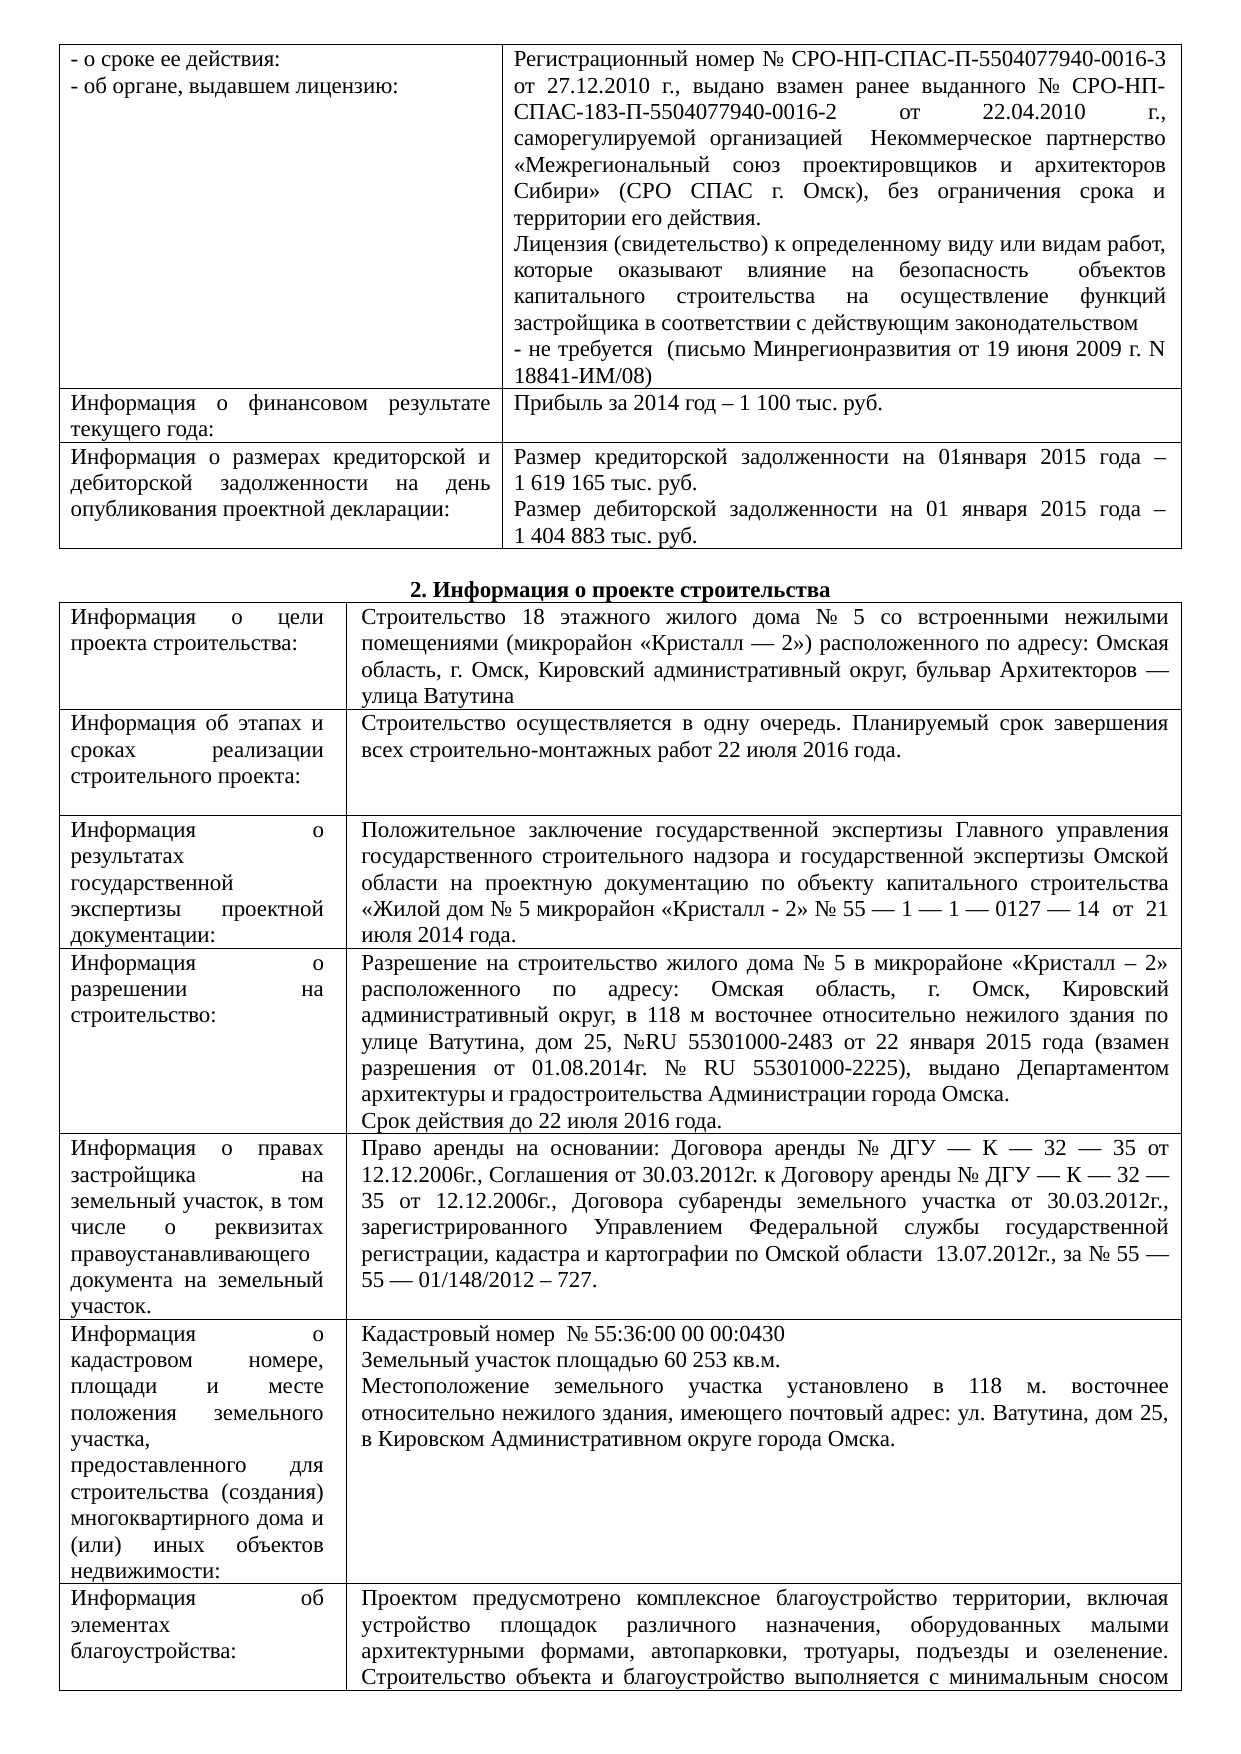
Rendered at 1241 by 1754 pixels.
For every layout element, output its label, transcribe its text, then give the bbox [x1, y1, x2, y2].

text 2. Информация о проекте строительства [59, 576, 1181, 602]
table_cell Размер кредиторской задолженности на 01января 2015 года – 1 619 165 тыс. руб. Размер дебиторской задолженности на 01 января 2015 года – 1 404 883 тыс. руб. [503, 443, 1181, 548]
table_cell Информация о размерах кредиторской и дебиторской задолженности на день опубликования проектной декларации: [60, 443, 502, 548]
table_cell Информация об этапах и cроках реализации строительного проекта: [60, 710, 346, 815]
table_header Строительство 18 этажного жилого дома № 5 со встроенными нежилыми помещениями (микрорайон «Кристалл — 2») расположенного по адресу: Омская область, г. Омск, Кировский административный округ, бульвар Архитекторов — улица Ватутина [347, 603, 1181, 708]
table_cell Информация о кадастровом номере, площади и месте положения земельного участка, предоставленного для строительства (создания) многоквартирного дома и (или) иных объектов недвижимости: [60, 1320, 346, 1583]
table_cell Информация о результатах государственной экспертизы проектной документации: [60, 816, 346, 948]
table_cell - о сроке ее действия: - об органе, выдавшем лицензию: [60, 45, 502, 388]
table_cell Строительство осуществляется в одну очередь. Планируемый срок завершения всех строительно-монтажных работ 22 июля 2016 года. [347, 710, 1181, 815]
table_cell Информация об элементах благоустройства: [60, 1584, 346, 1690]
table_cell Информация о правах застройщика на земельный участок, в том числе о реквизитах правоустанавливающего документа на земельный участок. [60, 1134, 346, 1319]
table_cell [1182, 1583, 1208, 1690]
table_cell [1182, 709, 1208, 815]
table_cell [1182, 1133, 1208, 1319]
table_cell Информация о финансовом результате текущего года: [60, 389, 502, 442]
table_header Информация о цели проекта строительства: [60, 603, 346, 708]
table_cell [1182, 1319, 1208, 1583]
table_cell [1182, 815, 1208, 948]
table_header [1182, 602, 1208, 708]
table_cell Право аренды на основании: Договора аренды № ДГУ — К — 32 — 35 от 12.12.2006г., Соглашения от 30.03.2012г. к Договору аренды № ДГУ — К — 32 — 35 от 12.12.2006г., Договора субаренды земельного участка от 30.03.2012г., зарегистрированного Управлением Федеральной службы государственной регистрации, кадастра и картографии по Омской области 13.07.2012г., за № 55 — 55 — 01/148/2012 – 727. [347, 1134, 1181, 1319]
table_cell Информация о разрешении на строительство: [60, 949, 346, 1133]
table_cell [1182, 948, 1208, 1133]
table_cell Проектом предусмотрено комплексное благоустройство территории, включая устройство площадок различного назначения, оборудованных малыми архитектурными формами, автопарковки, тротуары, подъезды и озеленение. Строительство объекта и благоустройство выполняется с минимальным сносом [347, 1584, 1181, 1690]
table_cell Разрешение на строительство жилого дома № 5 в микрорайоне «Кристалл – 2» расположенного по адресу: Омская область, г. Омск, Кировский административный округ, в 118 м восточнее относительно нежилого здания по улице Ватутина, дом 25, №RU 55301000-2483 от 22 января 2015 года (взамен разрешения от 01.08.2014г. № RU 55301000-2225), выдано Департаментом архитектуры и градостроительства Администрации города Омска. Срок действия до 22 июля 2016 года. [347, 949, 1181, 1133]
table_cell Положительное заключение государственной экспертизы Главного управления государственного строительного надзора и государственной экспертизы Омской области на проектную документацию по объекту капитального строительства «Жилой дом № 5 микрорайон «Кристалл - 2» № 55 — 1 — 1 — 0127 — 14 от 21 июля 2014 года. [347, 816, 1181, 948]
table_cell Регистрационный номер № СРО-НП-СПАС-П-5504077940-0016-3 от 27.12.2010 г., выдано взамен ранее выданного № СРО-НП-СПАС-183-П-5504077940-0016-2 от 22.04.2010 г., саморегулируемой организацией Некоммерческое партнерство «Межрегиональный союз проектировщиков и архитекторов Сибири» (СРО СПАС г. Омск), без ограничения срока и территории его действия. Лицензия (свидетельство) к определенному виду или видам работ, которые оказывают влияние на безопасность объектов капитального строительства на осуществление функций застройщика в соответствии с действующим законодательством - не требуется (письмо Минрегионразвития от 19 июня 2009 г. N 18841-ИМ/08) [503, 45, 1181, 388]
table_cell Прибыль за 2014 год – 1 100 тыс. руб. [503, 389, 1181, 442]
table_cell Кадастровый номер № 55:36:00 00 00:0430 Земельный участок площадью 60 253 кв.м. Местоположение земельного участка установлено в 118 м. восточнее относительно нежилого здания, имеющего почтовый адрес: ул. Ватутина, дом 25, в Кировском Административном округе города Омска. [347, 1320, 1181, 1583]
